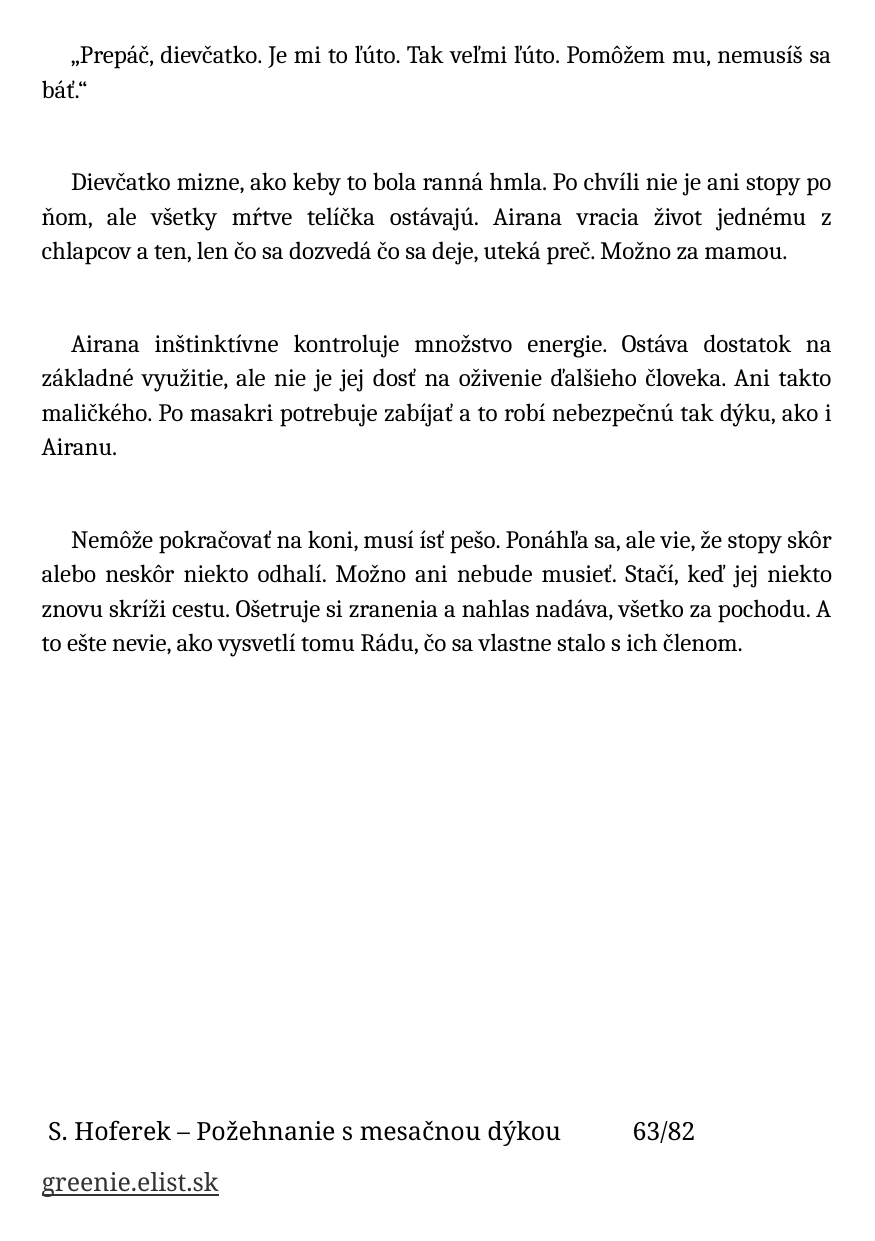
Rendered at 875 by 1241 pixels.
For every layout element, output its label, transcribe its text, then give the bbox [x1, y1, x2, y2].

text Airana inštinktívne kontroluje množstvo energie. Ostáva dostatok na základné využitie, ale nie je jej dosť na oživenie ďalšieho človeka. Ani takto maličkého. Po masakri potrebuje zabíjať a to robí nebezpečnú tak dýku, ako i Airanu. [41, 330, 833, 462]
text Dievčatko mizne, ako keby to bola ranná hmla. Po chvíli nie je ani stopy po ňom, ale všetky mŕtve telíčka ostávajú. Airana vracia život jednému z chlapcov a ten, len čo sa dozvedá čo sa deje, uteká preč. Možno za mamou. [41, 168, 833, 266]
text „Prepáč, dievčatko. Je mi to ľúto. Tak veľmi ľúto. Pomôžem mu, nemusíš sa báť.“ [41, 41, 833, 104]
text Nemôže pokračovať na koni, musí ísť pešo. Ponáhľa sa, ale vie, že stopy skôr alebo neskôr niekto odhalí. Možno ani nebude musieť. Stačí, keď jej niekto znovu skríži cestu. Ošetruje si zranenia a nahlas nadáva, všetko za pochodu. A to ešte nevie, ako vysvetlí tomu Rádu, čo sa vlastne stalo s ich členom. [41, 526, 833, 658]
